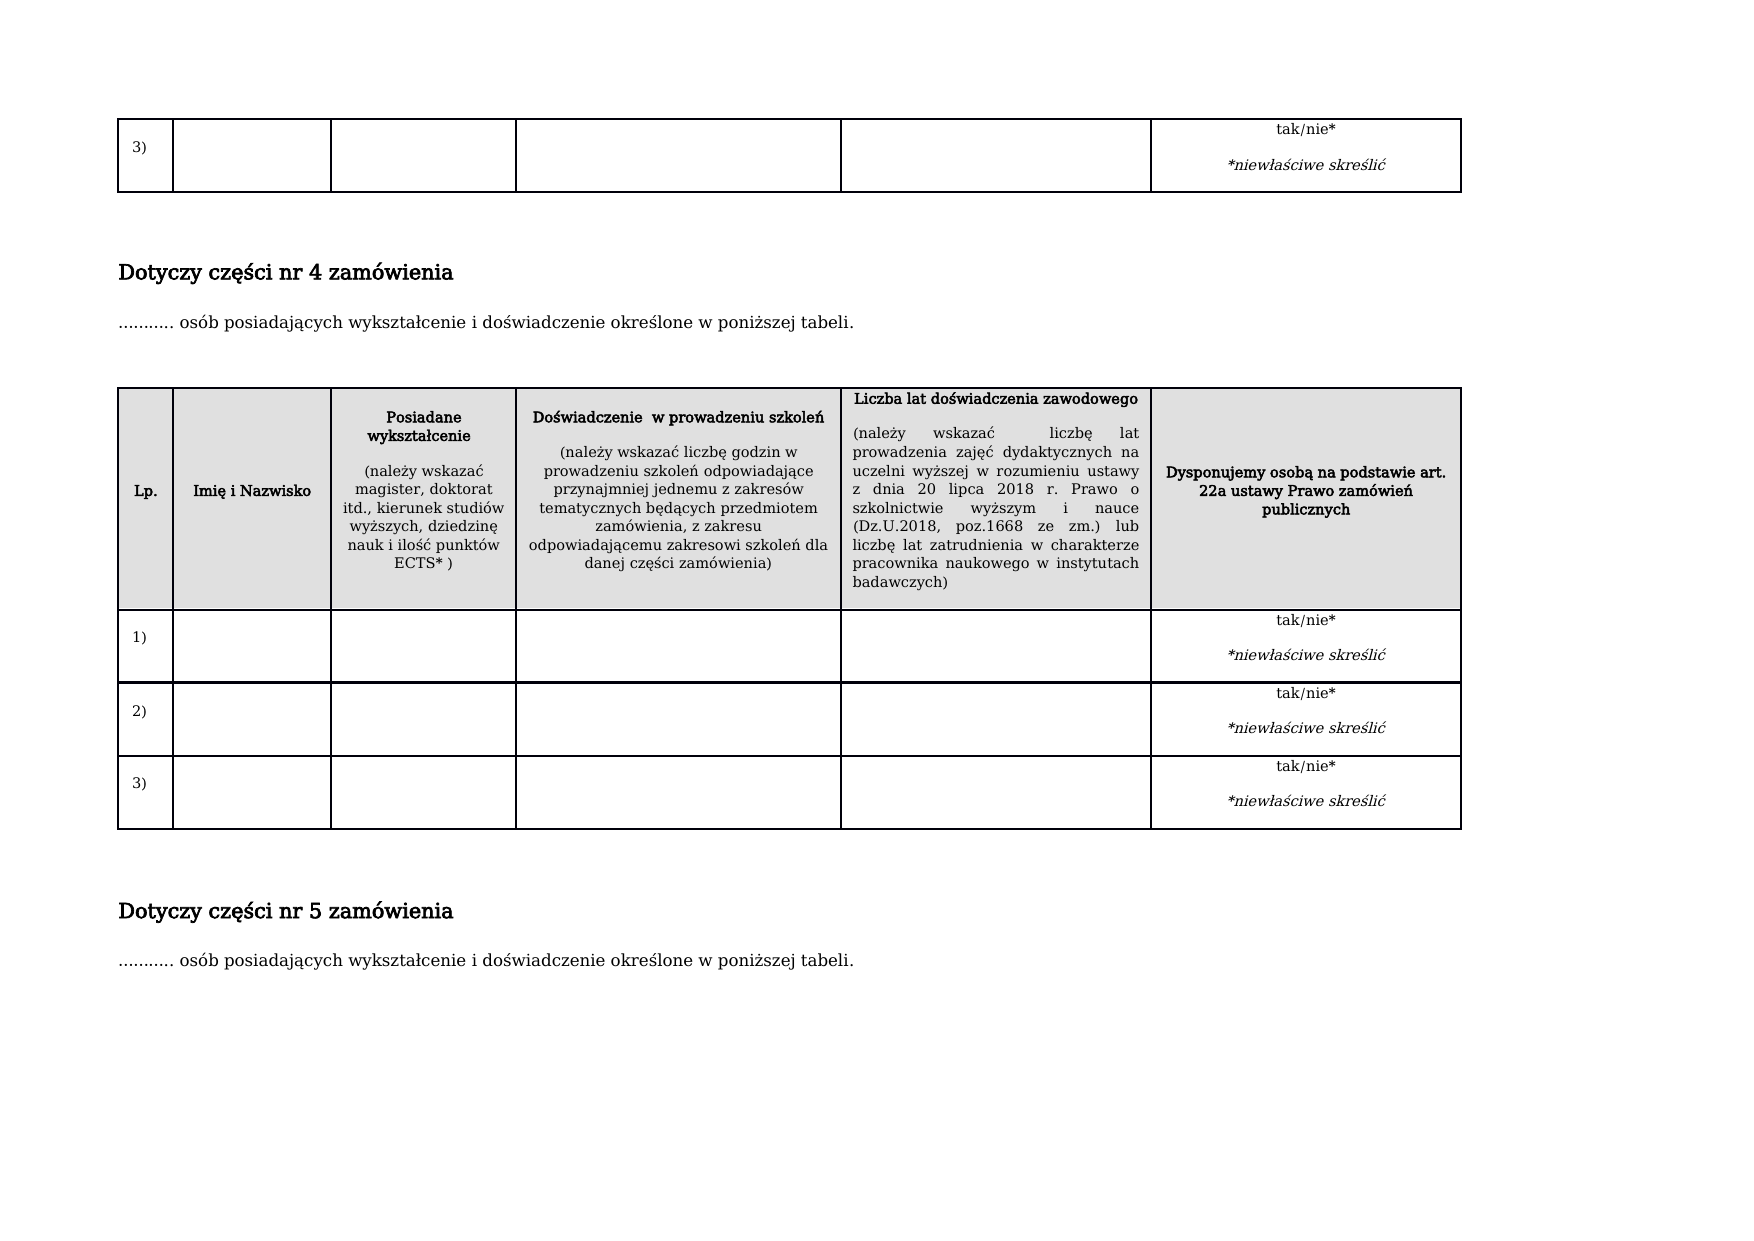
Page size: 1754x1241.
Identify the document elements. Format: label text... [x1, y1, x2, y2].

table_cell [517, 611, 840, 681]
table_cell 2) [119, 684, 172, 754]
table_cell 1) [119, 611, 172, 681]
table_cell [842, 120, 1150, 191]
table_header Imię i Nazwisko [174, 389, 330, 608]
table_header Dysponujemy osobą na podstawie art. 22a ustawy Prawo zamówień publicznych [1152, 389, 1460, 608]
table_cell [332, 120, 515, 191]
table_cell [332, 684, 515, 754]
text Dotyczy części nr 5 zamówienia [118, 897, 1636, 922]
text Dotyczy części nr 4 zamówienia [118, 259, 1636, 284]
table_cell [174, 611, 330, 681]
table_cell tak/nie* *niewłaściwe skreślić [1152, 611, 1460, 681]
table_header Posiadane wykształcenie (należy wskazać magister, doktorat itd., kierunek studiów wyższych, dziedzinę nauk i ilość punktów ECTS* ) [332, 389, 515, 608]
table_header Lp. [119, 389, 172, 608]
table_cell tak/nie* *niewłaściwe skreślić [1152, 757, 1460, 827]
text ……….. osób posiadających wykształcenie i doświadczenie określone w poniższej tabeli. [118, 311, 1636, 331]
table_cell 3) [119, 757, 172, 827]
table_cell [332, 757, 515, 827]
table_cell tak/nie* *niewłaściwe skreślić [1152, 120, 1460, 191]
table_cell [174, 684, 330, 754]
table_header Liczba lat doświadczenia zawodowego (należy wskazać liczbę lat prowadzenia zajęć dydaktycznych na uczelni wyższej w rozumieniu ustawy z dnia 20 lipca 2018 r. Prawo o szkolnictwie wyższym i nauce (Dz.U.2018, poz.1668 ze zm.) lub liczbę lat zatrudnienia w charakterze pracownika naukowego w instytutach badawczych) [842, 389, 1150, 608]
table_cell [842, 611, 1150, 681]
table_cell [517, 757, 840, 827]
table_header Doświadczenie w prowadzeniu szkoleń (należy wskazać liczbę godzin w prowadzeniu szkoleń odpowiadające przynajmniej jednemu z zakresów tematycznych będących przedmiotem zamówienia, z zakresu odpowiadającemu zakresowi szkoleń dla danej części zamówienia) [517, 389, 840, 608]
table_cell [842, 684, 1150, 754]
table_cell [174, 120, 330, 191]
table_cell [517, 120, 840, 191]
text ……….. osób posiadających wykształcenie i doświadczenie określone w poniższej tabeli. [118, 950, 1636, 970]
table_cell tak/nie* *niewłaściwe skreślić [1152, 684, 1460, 754]
table_cell [517, 684, 840, 754]
table_cell [174, 757, 330, 827]
table_cell [332, 611, 515, 681]
table_cell [842, 757, 1150, 827]
table_cell 3) [119, 120, 172, 191]
